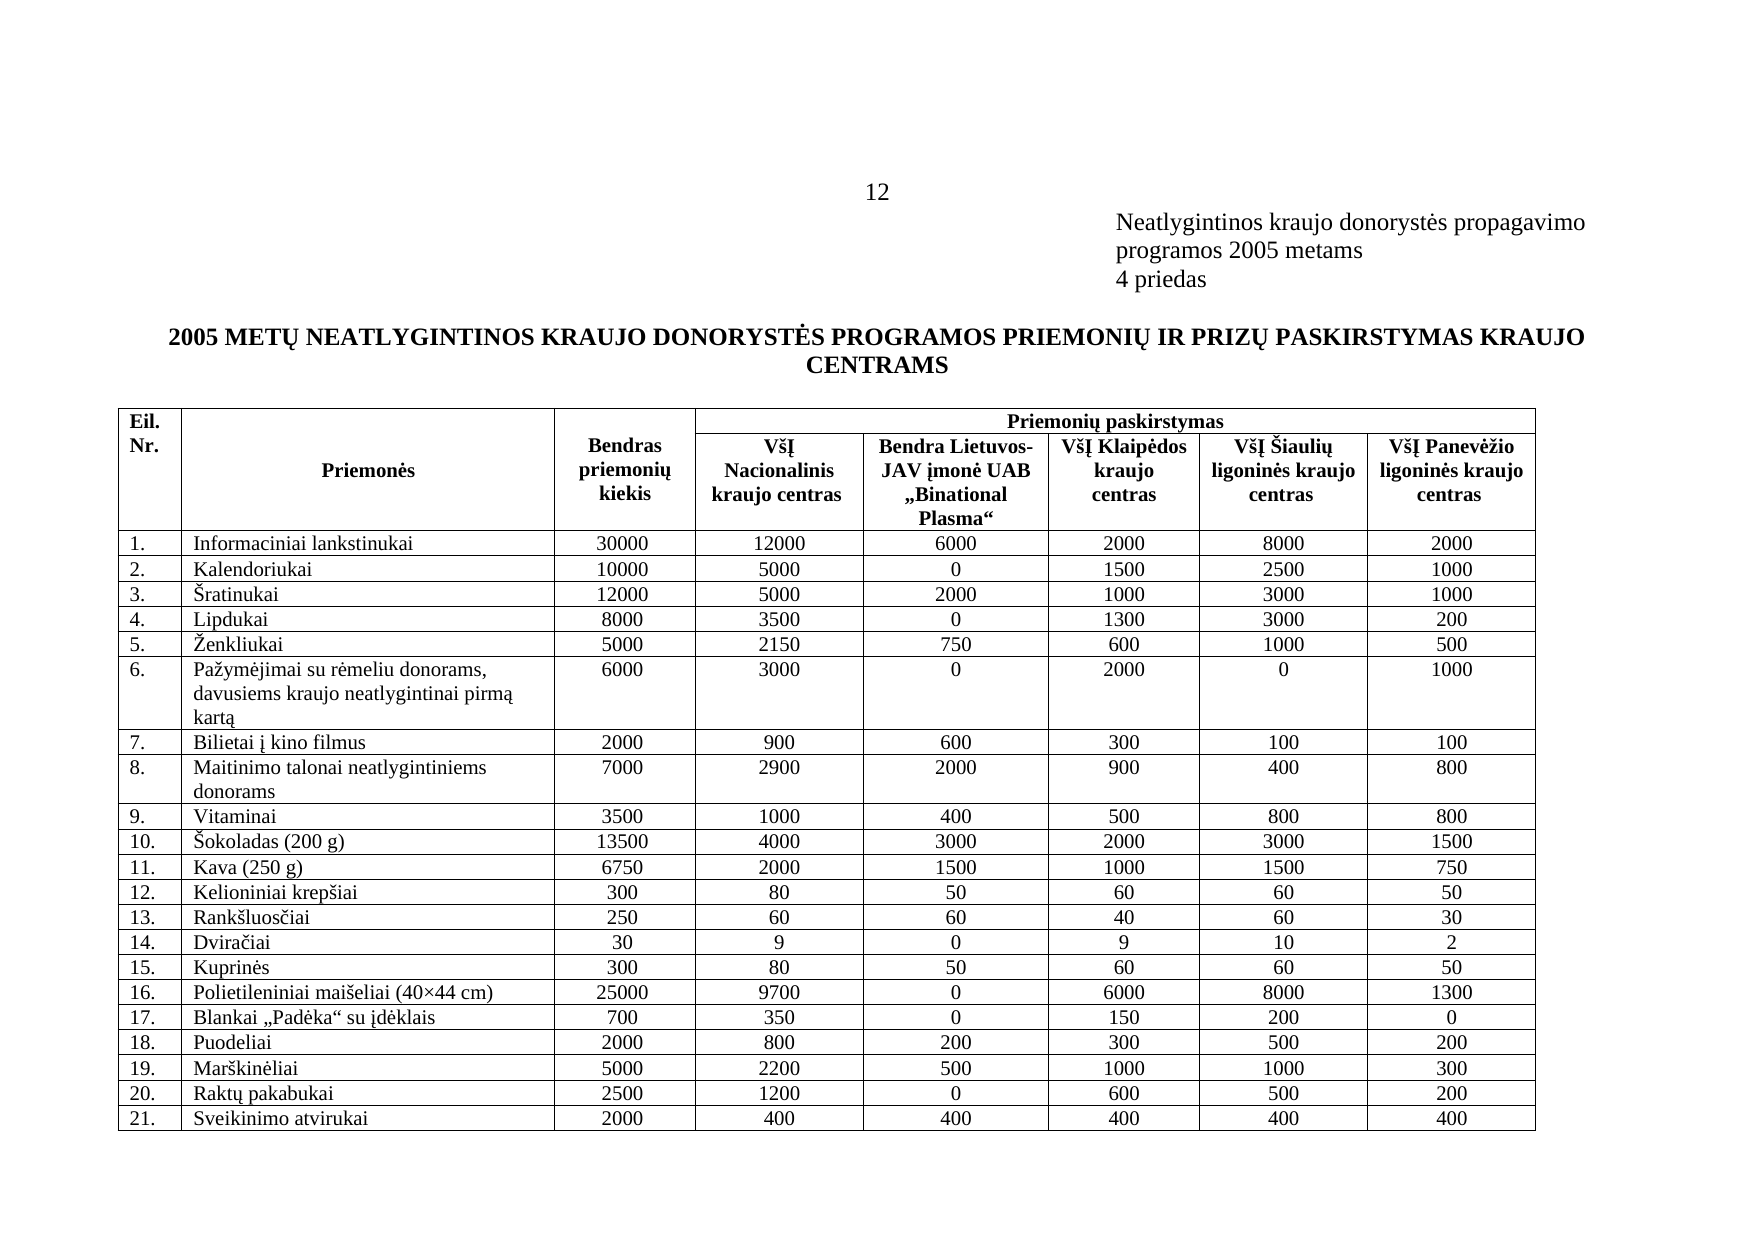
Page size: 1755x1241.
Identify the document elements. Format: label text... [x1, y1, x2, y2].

table_cell 2000 [555, 730, 695, 754]
table_cell 500 [864, 1055, 1048, 1079]
table_cell VšĮ Nacionalinis kraujo centras [696, 434, 863, 530]
table_cell 3000 [1200, 582, 1367, 606]
table_cell 1500 [1049, 556, 1199, 581]
table_cell 750 [1368, 855, 1535, 879]
table_cell 2000 [1049, 531, 1199, 555]
table_header Eil. Nr. [119, 409, 181, 530]
table_cell 900 [1049, 755, 1199, 803]
table_cell 80 [696, 880, 863, 904]
table_cell 2500 [555, 1081, 695, 1104]
table_cell 800 [1368, 755, 1535, 803]
table_cell Polietileniniai maišeliai (40×44 cm) [182, 980, 554, 1004]
table_cell Lipdukai [182, 607, 554, 631]
table_cell 20. [119, 1081, 181, 1104]
table_cell 9700 [696, 980, 863, 1004]
table_cell 40 [1049, 905, 1199, 929]
table_cell 800 [1368, 804, 1535, 828]
table_cell Maitinimo talonai neatlygintiniems donorams [182, 755, 554, 803]
table_cell 2000 [864, 582, 1048, 606]
table_cell 1500 [864, 855, 1048, 879]
table_cell Šratinukai [182, 582, 554, 606]
table_header Priemonių paskirstymas [696, 409, 1535, 433]
table_cell 60 [864, 905, 1048, 929]
table_cell 21. [119, 1106, 181, 1130]
table_cell 300 [555, 880, 695, 904]
table_cell 6000 [1049, 980, 1199, 1004]
table_cell Informaciniai lankstinukai [182, 531, 554, 555]
table_cell 2200 [696, 1055, 863, 1079]
table_cell 5000 [696, 582, 863, 606]
table_cell Kelioniniai krepšiai [182, 880, 554, 904]
table_cell 6750 [555, 855, 695, 879]
table_cell 500 [1368, 632, 1535, 656]
table_cell 400 [1200, 1106, 1367, 1130]
table_cell 2000 [1368, 531, 1535, 555]
table_cell 8000 [1200, 980, 1367, 1004]
table_cell Dviračiai [182, 930, 554, 954]
table_cell 14. [119, 930, 181, 954]
table_cell 1000 [1049, 855, 1199, 879]
table_cell 2000 [1049, 830, 1199, 853]
table_cell 300 [1049, 1030, 1199, 1054]
table_cell 5000 [696, 556, 863, 581]
table_cell 1300 [1049, 607, 1199, 631]
table_cell 30000 [555, 531, 695, 555]
table_header Priemonės [182, 409, 554, 530]
table_cell 2000 [864, 755, 1048, 803]
table_cell 18. [119, 1030, 181, 1054]
table_cell 400 [1049, 1106, 1199, 1130]
table_cell 100 [1368, 730, 1535, 754]
table_cell VšĮ Šiaulių ligoninės kraujo centras [1200, 434, 1367, 530]
table_cell Kalendoriukai [182, 556, 554, 581]
table_cell 17. [119, 1005, 181, 1029]
table_cell 12000 [555, 582, 695, 606]
table_cell 2000 [555, 1030, 695, 1054]
table_cell VšĮ Klaipėdos kraujo centras [1049, 434, 1199, 530]
table_cell 60 [1049, 880, 1199, 904]
table_cell 1. [119, 531, 181, 555]
table_cell 3000 [864, 830, 1048, 853]
table_cell Raktų pakabukai [182, 1081, 554, 1104]
table_cell 50 [864, 955, 1048, 979]
table_cell 12000 [696, 531, 863, 555]
table_cell 8000 [1200, 531, 1367, 555]
table_cell 200 [1368, 1081, 1535, 1104]
table_cell 200 [864, 1030, 1048, 1054]
table_cell 0 [1368, 1005, 1535, 1029]
table_cell 2000 [555, 1106, 695, 1130]
table_cell 0 [864, 1081, 1048, 1104]
table_cell 250 [555, 905, 695, 929]
table_cell 500 [1200, 1030, 1367, 1054]
table_cell Pažymėjimai su rėmeliu donorams, davusiems kraujo neatlygintinai pirmą kartą [182, 657, 554, 729]
table_cell 0 [864, 657, 1048, 729]
table_cell Sveikinimo atvirukai [182, 1106, 554, 1130]
table_cell 1000 [1049, 1055, 1199, 1079]
table_cell 2900 [696, 755, 863, 803]
table_cell 2 [1368, 930, 1535, 954]
table_cell 300 [1049, 730, 1199, 754]
table_cell 700 [555, 1005, 695, 1029]
table_cell 60 [696, 905, 863, 929]
table_cell 1000 [1368, 657, 1535, 729]
table_cell 10. [119, 830, 181, 853]
table_cell 800 [1200, 804, 1367, 828]
table_cell 3500 [696, 607, 863, 631]
table_cell Bilietai į kino filmus [182, 730, 554, 754]
text Neatlygintinos kraujo donorystės propagavimo [118, 207, 1636, 235]
table_cell Šokoladas (200 g) [182, 830, 554, 853]
table_cell 5000 [555, 632, 695, 656]
table_cell 8. [119, 755, 181, 803]
table_cell 1000 [1200, 1055, 1367, 1079]
table_cell 800 [696, 1030, 863, 1054]
table_cell 1300 [1368, 980, 1535, 1004]
table_cell 3500 [555, 804, 695, 828]
table_cell 30 [1368, 905, 1535, 929]
table_cell 0 [864, 930, 1048, 954]
table_cell 400 [864, 1106, 1048, 1130]
table_cell 5000 [555, 1055, 695, 1079]
table_cell 600 [1049, 1081, 1199, 1104]
table_cell 300 [555, 955, 695, 979]
table_cell Bendra Lietuvos-JAV įmonė UAB „Binational Plasma“ [864, 434, 1048, 530]
table_cell 750 [864, 632, 1048, 656]
table_cell 600 [864, 730, 1048, 754]
table_cell 0 [1200, 657, 1367, 729]
table_cell 300 [1368, 1055, 1535, 1079]
table_cell 13500 [555, 830, 695, 853]
table_cell 12. [119, 880, 181, 904]
table_cell 2000 [696, 855, 863, 879]
table_cell Ženkliukai [182, 632, 554, 656]
table_cell 350 [696, 1005, 863, 1029]
table_cell 2. [119, 556, 181, 581]
table_cell Marškinėliai [182, 1055, 554, 1079]
table_cell 500 [1200, 1081, 1367, 1104]
table_cell 7000 [555, 755, 695, 803]
text programos 2005 metams [118, 235, 1636, 264]
table_cell 10 [1200, 930, 1367, 954]
text 2005 metų NEATLYGINTINOS KRAUJO DONORYSTĖS PROGRAMOS PRIEMONIŲ IR PRIZŲ PASKIRSTYMAS KRAUJO CENTRAMS [118, 322, 1636, 379]
table_cell 9 [1049, 930, 1199, 954]
table_cell 15. [119, 955, 181, 979]
table_cell 8000 [555, 607, 695, 631]
table_cell 50 [1368, 880, 1535, 904]
table_cell 2000 [1049, 657, 1199, 729]
table_cell 2500 [1200, 556, 1367, 581]
table_cell Puodeliai [182, 1030, 554, 1054]
table_cell 4. [119, 607, 181, 631]
table_cell 1500 [1200, 855, 1367, 879]
table_cell 60 [1200, 955, 1367, 979]
table_cell 6000 [864, 531, 1048, 555]
table_cell 0 [864, 607, 1048, 631]
table_cell 0 [864, 1005, 1048, 1029]
table_cell 1200 [696, 1081, 863, 1104]
table_cell 6000 [555, 657, 695, 729]
table_cell 30 [555, 930, 695, 954]
table_cell 13. [119, 905, 181, 929]
table_cell 400 [1368, 1106, 1535, 1130]
table_cell 7. [119, 730, 181, 754]
table_cell 50 [864, 880, 1048, 904]
table_cell 400 [696, 1106, 863, 1130]
table_cell 3000 [696, 657, 863, 729]
table_cell 3000 [1200, 830, 1367, 853]
table_cell Kava (250 g) [182, 855, 554, 879]
table_cell 1000 [696, 804, 863, 828]
table_cell 200 [1368, 1030, 1535, 1054]
table_cell VšĮ Panevėžio ligoninės kraujo centras [1368, 434, 1535, 530]
table_cell 0 [864, 556, 1048, 581]
table_cell Rankšluosčiai [182, 905, 554, 929]
table_cell 4000 [696, 830, 863, 853]
table_cell 9. [119, 804, 181, 828]
table_cell 200 [1200, 1005, 1367, 1029]
table_cell 60 [1200, 905, 1367, 929]
table_cell 400 [1200, 755, 1367, 803]
table_cell 1000 [1200, 632, 1367, 656]
table_cell Kuprinės [182, 955, 554, 979]
table_cell 1000 [1049, 582, 1199, 606]
table_cell 400 [864, 804, 1048, 828]
text 4 priedas [118, 264, 1636, 293]
table_cell 200 [1368, 607, 1535, 631]
table_cell 60 [1049, 955, 1199, 979]
table_cell 900 [696, 730, 863, 754]
table_cell 3000 [1200, 607, 1367, 631]
table_cell 16. [119, 980, 181, 1004]
table_cell 500 [1049, 804, 1199, 828]
table_cell 6. [119, 657, 181, 729]
table_cell 1500 [1368, 830, 1535, 853]
table_header Bendras priemonių kiekis [555, 409, 695, 530]
table_cell 5. [119, 632, 181, 656]
table_cell 50 [1368, 955, 1535, 979]
table_cell 3. [119, 582, 181, 606]
table_cell Blankai „Padėka“ su įdėklais [182, 1005, 554, 1029]
table_cell 2150 [696, 632, 863, 656]
table_cell 19. [119, 1055, 181, 1079]
table_cell 80 [696, 955, 863, 979]
table_cell 600 [1049, 632, 1199, 656]
table_cell 25000 [555, 980, 695, 1004]
table_cell 0 [864, 980, 1048, 1004]
table_cell 1000 [1368, 556, 1535, 581]
table_cell 100 [1200, 730, 1367, 754]
table_cell Vitaminai [182, 804, 554, 828]
table_cell 1000 [1368, 582, 1535, 606]
table_cell 150 [1049, 1005, 1199, 1029]
table_cell 60 [1200, 880, 1367, 904]
table_cell 11. [119, 855, 181, 879]
table_cell 10000 [555, 556, 695, 581]
table_cell 9 [696, 930, 863, 954]
